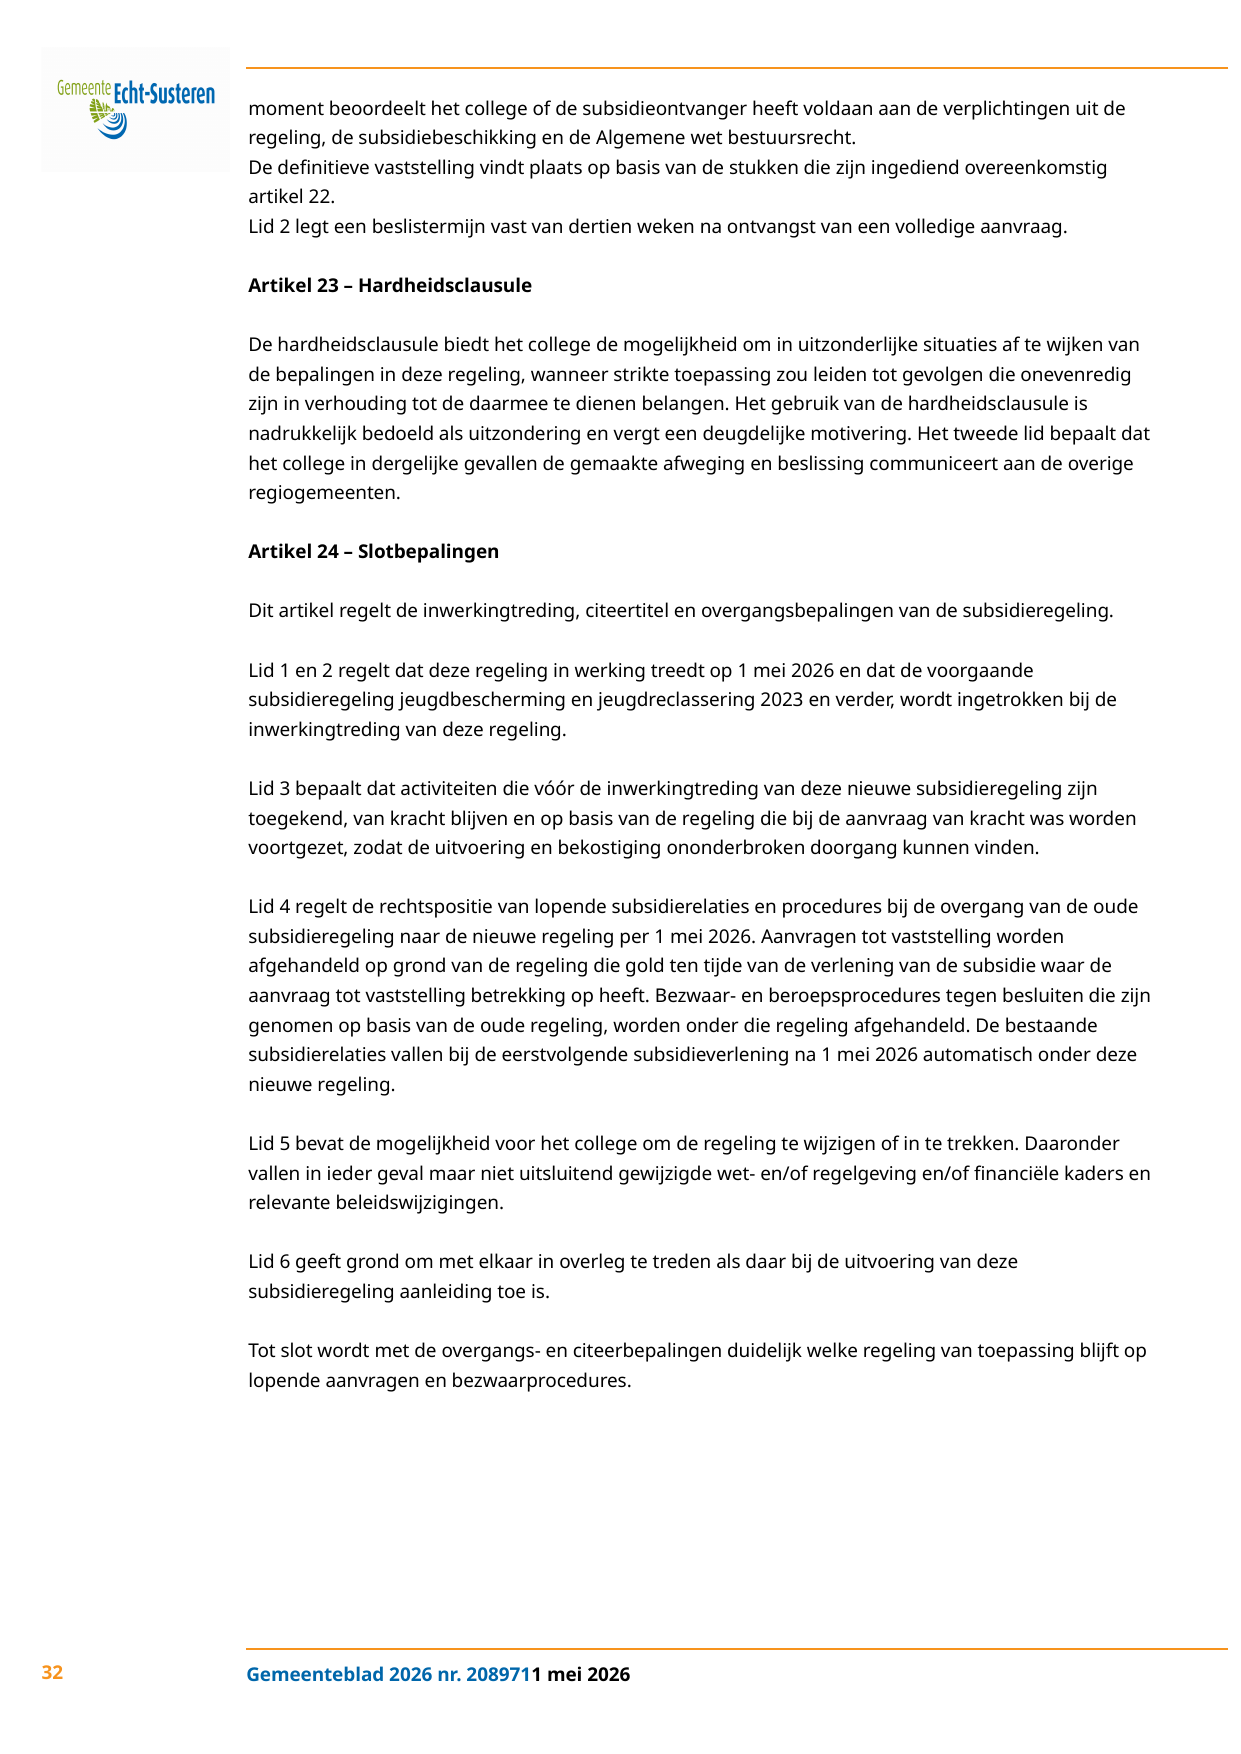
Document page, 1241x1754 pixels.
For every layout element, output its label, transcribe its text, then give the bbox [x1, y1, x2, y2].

text Tot slot wordt met de overgangs- en citeerbepalingen duidelijk welke regeling van toepassing blijft op lopende aanvragen en bezwaarprocedures. [248, 1337, 1152, 1393]
text Lid 5 bevat de mogelijkheid voor het college om de regeling te wijzigen of in te trekken. Daaronder vallen in ieder geval maar niet uitsluitend gewijzigde wet- en/of regelgeving en/of financiële kaders en relevante beleidswijzigingen. [248, 1130, 1152, 1215]
picture [41, 47, 231, 172]
text Lid 2 legt een beslistermijn vast van dertien weken na ontvangst van een volledige aanvraag. [248, 213, 1152, 239]
text Lid 3 bepaalt dat activiteiten die vóór de inwerkingtreding van deze nieuwe subsidieregeling zijn toegekend, van kracht blijven en op basis van de regeling die bij de aanvraag van kracht was worden voortgezet, zodat de uitvoering en bekostiging ononderbroken doorgang kunnen vinden. [248, 775, 1152, 860]
text Lid 4 regelt de rechtspositie van lopende subsidierelaties en procedures bij de overgang van de oude subsidieregeling naar de nieuwe regeling per 1 mei 2026. Aanvragen tot vaststelling worden afgehandeld op grond van de regeling die gold ten tijde van de verlening van de subsidie waar de aanvraag tot vaststelling betrekking op heeft. Bezwaar- en beroepsprocedures tegen besluiten die zijn genomen op basis van de oude regeling, worden onder die regeling afgehandeld. De bestaande subsidierelaties vallen bij de eerstvolgende subsidieverlening na 1 mei 2026 automatisch onder deze nieuwe regeling. [248, 893, 1152, 1097]
text Lid 1 en 2 regelt dat deze regeling in werking treedt op 1 mei 2026 en dat de voorgaande subsidieregeling jeugdbescherming en jeugdreclassering 2023 en verder, wordt ingetrokken bij de inwerkingtreding van deze regeling. [248, 657, 1152, 742]
text moment beoordeelt het college of de subsidieontvanger heeft voldaan aan de verplichtingen uit de regeling, de subsidiebeschikking en de Algemene wet bestuursrecht. [248, 95, 1152, 150]
text De definitieve vaststelling vindt plaats op basis van de stukken die zijn ingediend overeenkomstig artikel 22. [248, 154, 1152, 209]
text Artikel 23 – Hardheidsclausule [248, 272, 1152, 298]
text De hardheidsclausule biedt het college de mogelijkheid om in uitzonderlijke situaties af te wijken van de bepalingen in deze regeling, wanneer strikte toepassing zou leiden tot gevolgen die onevenredig zijn in verhouding tot de daarmee te dienen belangen. Het gebruik van de hardheidsclausule is nadrukkelijk bedoeld als uitzondering en vergt een deugdelijke motivering. Het tweede lid bepaalt dat het college in dergelijke gevallen de gemaakte afweging en beslissing communiceert aan de overige regiogemeenten. [248, 331, 1152, 505]
text Dit artikel regelt de inwerkingtreding, citeertitel en overgangsbepalingen van de subsidieregeling. [248, 598, 1152, 623]
text Lid 6 geeft grond om met elkaar in overleg te treden als daar bij de uitvoering van deze subsidieregeling aanleiding toe is. [248, 1248, 1152, 1304]
text Artikel 24 – Slotbepalingen [248, 538, 1152, 564]
